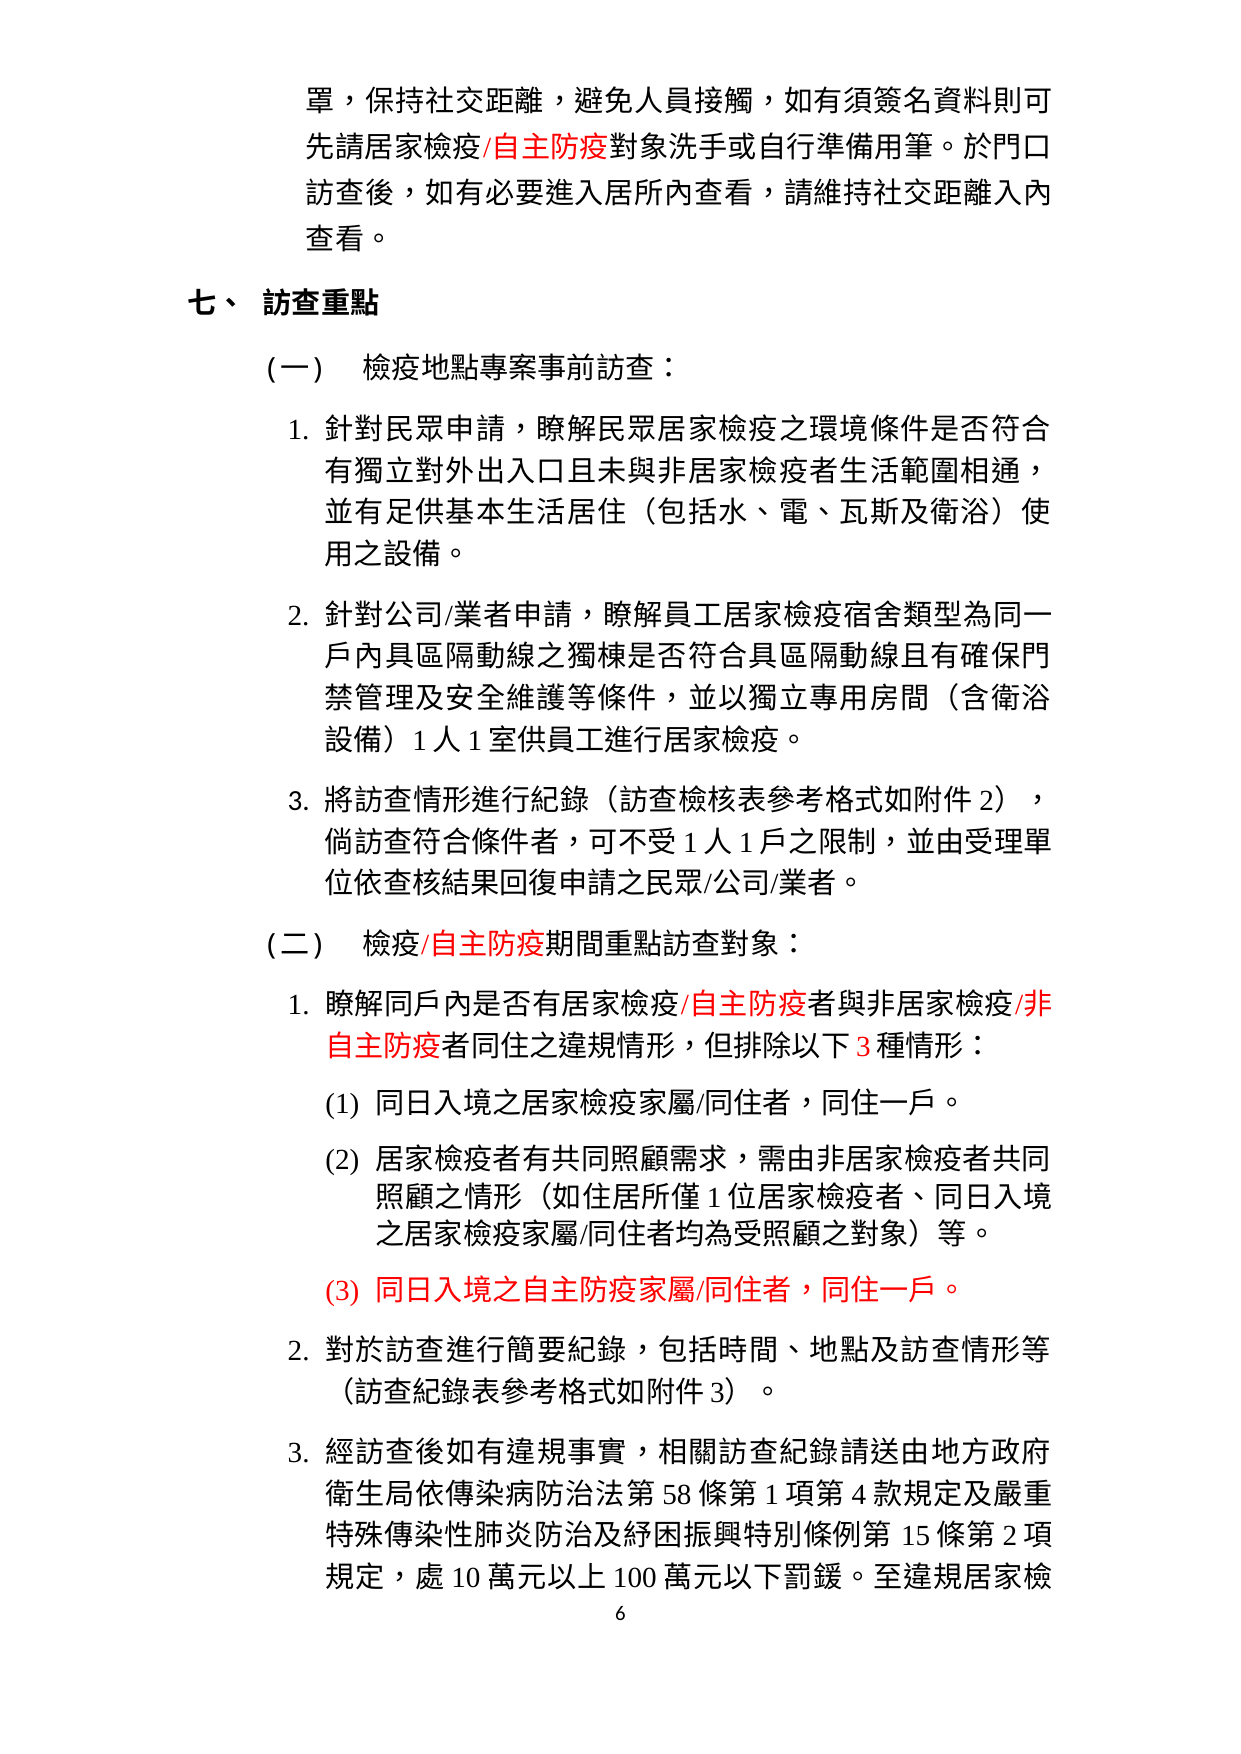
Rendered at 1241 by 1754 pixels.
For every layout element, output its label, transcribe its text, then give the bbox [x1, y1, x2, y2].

list 訪查重點 [187, 277, 1053, 323]
list 經訪查後如有違規事實，相關訪查紀錄請送由地方政府衛生局依傳染病防治法第58條第1項第4款規定及嚴重特殊傳染性肺炎防治及紓困振興特別條例第15條第2項規定，處10萬元以上100萬元以下罰鍰。至違規居家檢疫/自主防疫者檢疫處所之處理，請居家檢疫/自主防疫者確認是否由同戶之非居家檢疫/非自主防疫者離開該處所，居家檢疫/自主防疫者留在原址檢疫/自主防疫，或居家檢疫/自主防疫者自洽符合規定之檢疫處所或防疫旅宿，倘其無法找到符合規定之檢疫處所，請地方政府協助媒合防疫旅宿或適當檢疫處所，如居家檢疫者經地方政府協調仍無符合規定之檢疫處所者，可由地方政府移送集中檢疫場所。 [287, 1429, 1053, 1596]
list 罩，保持社交距離，避免人員接觸，如有須簽名資料則可先請居家檢疫/自主防疫對象洗手或自行準備用筆。於門口訪查後，如有必要進入居所內查看，請維持社交距離入內查看。 [247, 75, 1053, 258]
list 瞭解同戶內是否有居家檢疫/自主防疫者與非居家檢疫/非自主防疫者同住之違規情形，但排除以下3種情形： [287, 981, 1053, 1064]
list 針對民眾申請，瞭解民眾居家檢疫之環境條件是否符合有獨立對外出入口且未與非居家檢疫者生活範圍相通，並有足供基本生活居住（包括水、電、瓦斯及衛浴）使用之設備。 [287, 406, 1053, 573]
list 居家檢疫者有共同照顧需求，需由非居家檢疫者共同照顧之情形（如住居所僅1位居家檢疫者、同日入境之居家檢疫家屬/同住者均為受照顧之對象）等。 [325, 1139, 1053, 1252]
list 同日入境之自主防疫家屬/同住者，同住一戶。 [325, 1271, 1053, 1308]
list 檢疫地點專案事前訪查： [262, 342, 1053, 387]
list 將訪查情形進行紀錄（訪查檢核表參考格式如附件2），倘訪查符合條件者，可不受1人1戶之限制，並由受理單位依查核結果回復申請之民眾/公司/業者。 [287, 777, 1053, 902]
list 對於訪查進行簡要紀錄，包括時間、地點及訪查情形等（訪查紀錄表參考格式如附件3）。 [287, 1327, 1053, 1410]
list 檢疫/自主防疫期間重點訪查對象： [262, 921, 1053, 962]
list 同日入境之居家檢疫家屬/同住者，同住一戶。 [325, 1083, 1053, 1121]
list 針對公司/業者申請，瞭解員工居家檢疫宿舍類型為同一戶內具區隔動線之獨棟是否符合具區隔動線且有確保門禁管理及安全維護等條件，並以獨立專用房間（含衛浴設備）1人1室供員工進行居家檢疫。 [287, 592, 1053, 758]
